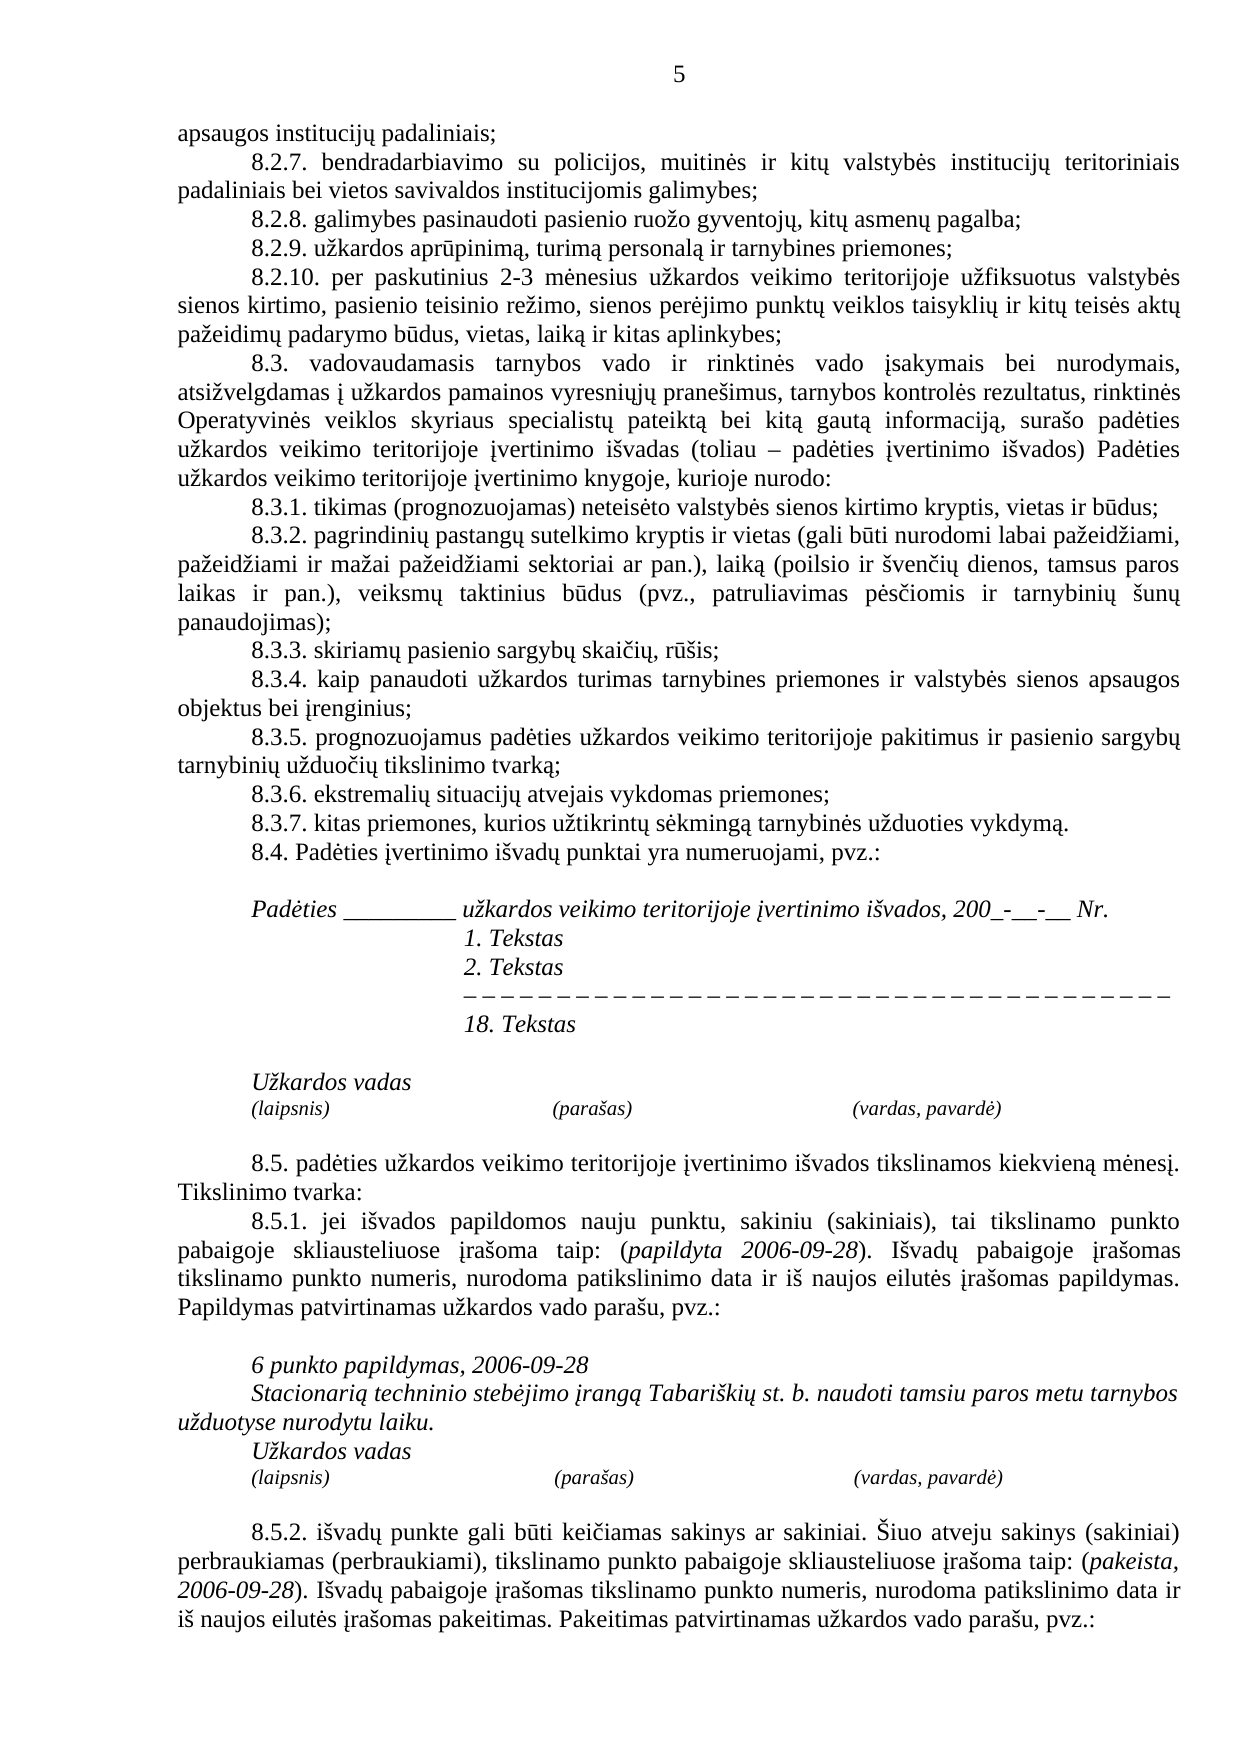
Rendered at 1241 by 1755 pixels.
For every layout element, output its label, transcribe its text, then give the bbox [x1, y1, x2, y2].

text 8.3. vadovaudamasis tarnybos vado ir rinktinės vado įsakymais bei nurodymais, atsižvelgdamas į užkardos pamainos vyresniųjų pranešimus, tarnybos kontrolės rezultatus, rinktinės Operatyvinės veiklos skyriaus specialistų pateiktą bei kitą gautą informaciją, surašo padėties užkardos veikimo teritorijoje įvertinimo išvadas (toliau – padėties įvertinimo išvados) Padėties užkardos veikimo teritorijoje įvertinimo knygoje, kurioje nurodo: [177, 348, 1181, 492]
text 8.4. Padėties įvertinimo išvadų punktai yra numeruojami, pvz.: [177, 837, 1181, 866]
text 8.2.9. užkardos aprūpinimą, turimą personalą ir tarnybines priemones; [177, 233, 1181, 262]
text 8.3.7. kitas priemones, kurios užtikrintų sėkmingą tarnybinės užduoties vykdymą. [177, 808, 1181, 837]
text Užkardos vadas [177, 1436, 1181, 1465]
text 8.3.4. kaip panaudoti užkardos turimas tarnybines priemones ir valstybės sienos apsaugos objektus bei įrenginius; [177, 664, 1181, 722]
text 8.3.5. prognozuojamus padėties užkardos veikimo teritorijoje pakitimus ir pasienio sargybų tarnybinių užduočių tikslinimo tvarką; [177, 722, 1181, 779]
text 8.5. padėties užkardos veikimo teritorijoje įvertinimo išvados tikslinamos kiekvieną mėnesį. Tikslinimo tvarka: [177, 1148, 1181, 1206]
text 8.3.3. skiriamų pasienio sargybų skaičių, rūšis; [177, 636, 1181, 664]
text – – – – – – – – – – – – – – – – – – – – – – – – – – – – – – – – – – – – – – [390, 981, 1181, 1009]
text 8.2.10. per paskutinius 2-3 mėnesius užkardos veikimo teritorijoje užfiksuotus valstybės sienos kirtimo, pasienio teisinio režimo, sienos perėjimo punktų veiklos taisyklių ir kitų teisės aktų pažeidimų padarymo būdus, vietas, laiką ir kitas aplinkybes; [177, 262, 1181, 348]
text Užkardos vadas [177, 1067, 1181, 1096]
text 18. Tekstas [390, 1009, 1181, 1038]
text 6 punkto papildymas, 2006-09-28 [177, 1350, 1181, 1378]
text 8.3.6. ekstremalių situacijų atvejais vykdomas priemones; [177, 779, 1181, 808]
text 1. Tekstas [390, 923, 1181, 952]
text Stacionarią techninio stebėjimo įrangą Tabariškių st. b. naudoti tamsiu paros metu tarnybos užduotyse nurodytu laiku. [177, 1378, 1181, 1436]
text Padėties _________ užkardos veikimo teritorijoje įvertinimo išvados, 200_-__-__ Nr. [177, 894, 1181, 923]
text 2. Tekstas [390, 952, 1181, 981]
text 8.5.1. jei išvados papildomos nauju punktu, sakiniu (sakiniais), tai tikslinamo punkto pabaigoje skliausteliuose įrašoma taip: (papildyta 2006-09-28). Išvadų pabaigoje įrašomas tikslinamo punkto numeris, nurodoma patikslinimo data ir iš naujos eilutės įrašomas papildymas. Papildymas patvirtinamas užkardos vado parašu, pvz.: [177, 1206, 1181, 1321]
text 8.2.7. bendradarbiavimo su policijos, muitinės ir kitų valstybės institucijų teritoriniais padaliniais bei vietos savivaldos institucijomis galimybes; [177, 147, 1181, 204]
text (laipsnis) (parašas) (vardas, pavardė) [177, 1465, 1181, 1489]
text 8.5.2. išvadų punkte gali būti keičiamas sakinys ar sakiniai. Šiuo atveju sakinys (sakiniai) perbraukiamas (perbraukiami), tikslinamo punkto pabaigoje skliausteliuose įrašoma taip: (pakeista, 2006-09-28). Išvadų pabaigoje įrašomas tikslinamo punkto numeris, nurodoma patikslinimo data ir iš naujos eilutės įrašomas pakeitimas. Pakeitimas patvirtinamas užkardos vado parašu, pvz.: [177, 1517, 1181, 1632]
text 8.3.1. tikimas (prognozuojamas) neteisėto valstybės sienos kirtimo kryptis, vietas ir būdus; [177, 492, 1181, 521]
text apsaugos institucijų padaliniais; [177, 118, 1181, 147]
text 8.2.8. galimybes pasinaudoti pasienio ruožo gyventojų, kitų asmenų pagalba; [177, 204, 1181, 233]
text (laipsnis) (parašas) (vardas, pavardė) [177, 1096, 1181, 1120]
text 8.3.2. pagrindinių pastangų sutelkimo kryptis ir vietas (gali būti nurodomi labai pažeidžiami, pažeidžiami ir mažai pažeidžiami sektoriai ar pan.), laiką (poilsio ir švenčių dienos, tamsus paros laikas ir pan.), veiksmų taktinius būdus (pvz., patruliavimas pėsčiomis ir tarnybinių šunų panaudojimas); [177, 521, 1181, 636]
